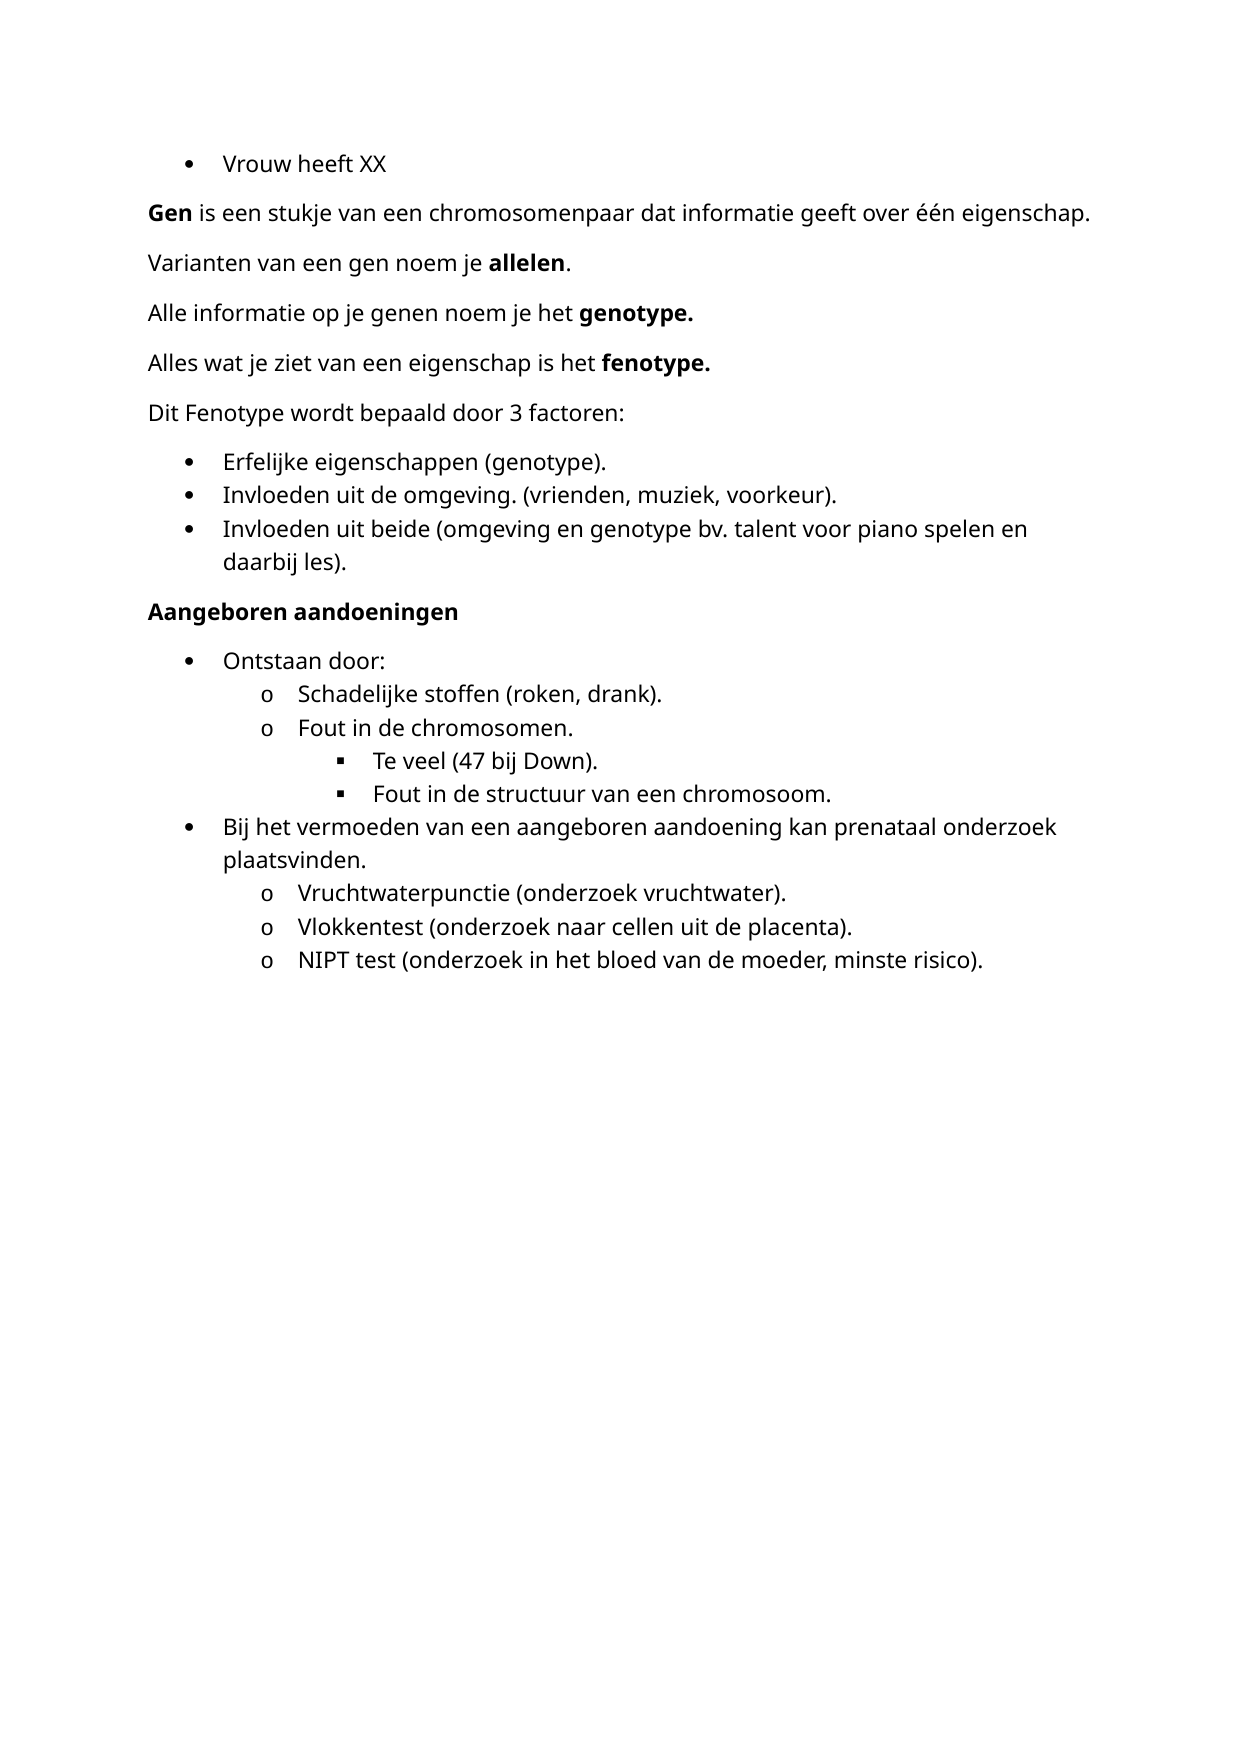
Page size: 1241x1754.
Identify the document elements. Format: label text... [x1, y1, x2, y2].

text Gen is een stukje van een chromosomenpaar dat informatie geeft over één eigenschap. [148, 197, 1093, 229]
list Te veel (47 bij Down). [335, 745, 1093, 776]
list Vlokkentest (onderzoek naar cellen uit de placenta). [260, 911, 1093, 942]
list Invloeden uit de omgeving. (vrienden, muziek, voorkeur). [185, 479, 1093, 511]
text Varianten van een gen noem je allelen. [148, 247, 1093, 278]
list Bij het vermoeden van een aangeboren aandoening kan prenataal onderzoek plaatsvinden. [185, 811, 1093, 876]
text Alles wat je ziet van een eigenschap is het fenotype. [148, 347, 1093, 378]
text Dit Fenotype wordt bepaald door 3 factoren: [148, 397, 1093, 428]
list Fout in de chromosomen. [260, 712, 1093, 743]
list Erfelijke eigenschappen (genotype). [185, 446, 1093, 478]
list Vrouw heeft XX [185, 148, 1093, 179]
list Invloeden uit beide (omgeving en genotype bv. talent voor piano spelen en daarbij les). [185, 513, 1093, 577]
text Alle informatie op je genen noem je het genotype. [148, 297, 1093, 328]
list Ontstaan door: [185, 645, 1093, 677]
list NIPT test (onderzoek in het bloed van de moeder, minste risico). [260, 944, 1093, 975]
list Schadelijke stoffen (roken, drank). [260, 678, 1093, 710]
text Aangeboren aandoeningen [148, 596, 1093, 627]
list Vruchtwaterpunctie (onderzoek vruchtwater). [260, 877, 1093, 909]
list Fout in de structuur van een chromosoom. [335, 778, 1093, 809]
